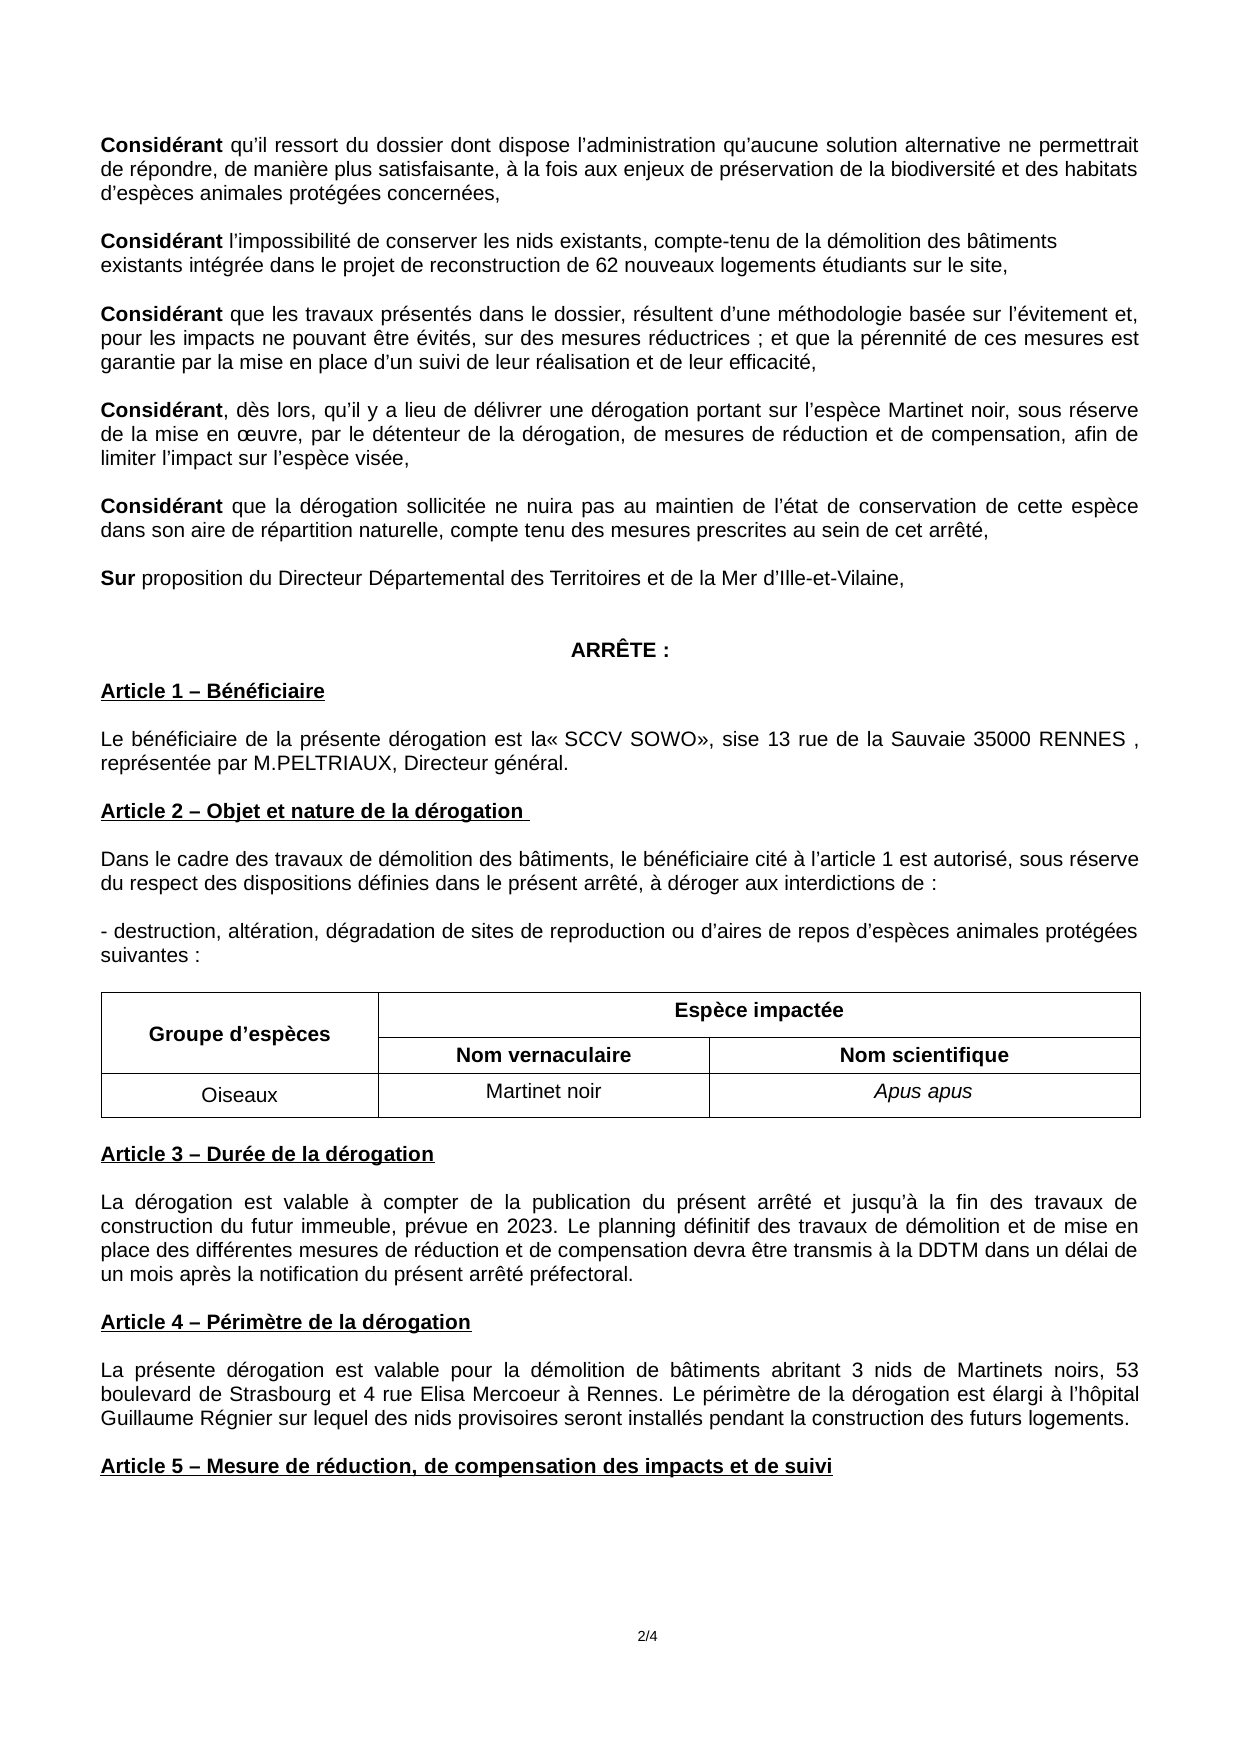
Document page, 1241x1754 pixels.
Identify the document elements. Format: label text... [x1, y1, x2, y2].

text Dans le cadre des travaux de démolition des bâtiments, le bénéficiaire cité à l’article 1 est autorisé, sous réserve du respect des dispositions définies dans le présent arrêté, à déroger aux interdictions de : [100, 847, 1140, 895]
table_cell Oiseaux [102, 1074, 378, 1117]
text Article 4 – Périmètre de la dérogation [100, 1310, 1140, 1334]
text Article 2 – Objet et nature de la dérogation [100, 799, 1140, 823]
text Sur proposition du Directeur Départemental des Territoires et de la Mer d’Ille-et-Vilaine, [100, 566, 1140, 590]
table_cell Nom scientifique [710, 1038, 1140, 1073]
table_cell Martinet noir [379, 1074, 709, 1117]
text Considérant que la dérogation sollicitée ne nuira pas au maintien de l’état de conservation de cette espèce dans son aire de répartition naturelle, compte tenu des mesures prescrites au sein de cet arrêté, [100, 494, 1140, 542]
text Article 1 – Bénéficiaire [100, 679, 1140, 703]
text Article 3 – Durée de la dérogation [100, 1142, 1140, 1166]
text Considérant l’impossibilité de conserver les nids existants, compte-tenu de la démolition des bâtiments existants intégrée dans le projet de reconstruction de 62 nouveaux logements étudiants sur le site, [100, 229, 1140, 277]
text - destruction, altération, dégradation de sites de reproduction ou d’aires de repos d’espèces animales protégées suivantes : [100, 919, 1140, 967]
text Le bénéficiaire de la présente dérogation est la« SCCV SOWO», sise 13 rue de la Sauvaie 35000 RENNES , représentée par M.PELTRIAUX, Directeur général. [100, 727, 1140, 775]
table_header Espèce impactée [379, 993, 1140, 1037]
text La présente dérogation est valable pour la démolition de bâtiments abritant 3 nids de Martinets noirs, 53 boulevard de Strasbourg et 4 rue Elisa Mercoeur à Rennes. Le périmètre de la dérogation est élargi à l’hôpital Guillaume Régnier sur lequel des nids provisoires seront installés pendant la construction des futurs logements. [100, 1358, 1140, 1430]
text Considérant qu’il ressort du dossier dont dispose l’administration qu’aucune solution alternative ne permettrait de répondre, de manière plus satisfaisante, à la fois aux enjeux de préservation de la biodiversité et des habitats d’espèces animales protégées concernées, [100, 133, 1140, 205]
text Considérant, dès lors, qu’il y a lieu de délivrer une dérogation portant sur l’espèce Martinet noir, sous réserve de la mise en œuvre, par le détenteur de la dérogation, de mesures de réduction et de compensation, afin de limiter l’impact sur l’espèce visée, [100, 398, 1140, 470]
table_cell Apus apus [710, 1074, 1140, 1117]
table_header Groupe d’espèces [102, 993, 378, 1073]
text Considérant que les travaux présentés dans le dossier, résultent d’une méthodologie basée sur l’évitement et, pour les impacts ne pouvant être évités, sur des mesures réductrices ; et que la pérennité de ces mesures est garantie par la mise en place d’un suivi de leur réalisation et de leur efficacité, [100, 302, 1140, 374]
table_cell Nom vernaculaire [379, 1038, 709, 1073]
text La dérogation est valable à compter de la publication du présent arrêté et jusqu’à la fin des travaux de construction du futur immeuble, prévue en 2023. Le planning définitif des travaux de démolition et de mise en place des différentes mesures de réduction et de compensation devra être transmis à la DDTM dans un délai de un mois après la notification du présent arrêté préfectoral. [100, 1190, 1140, 1286]
